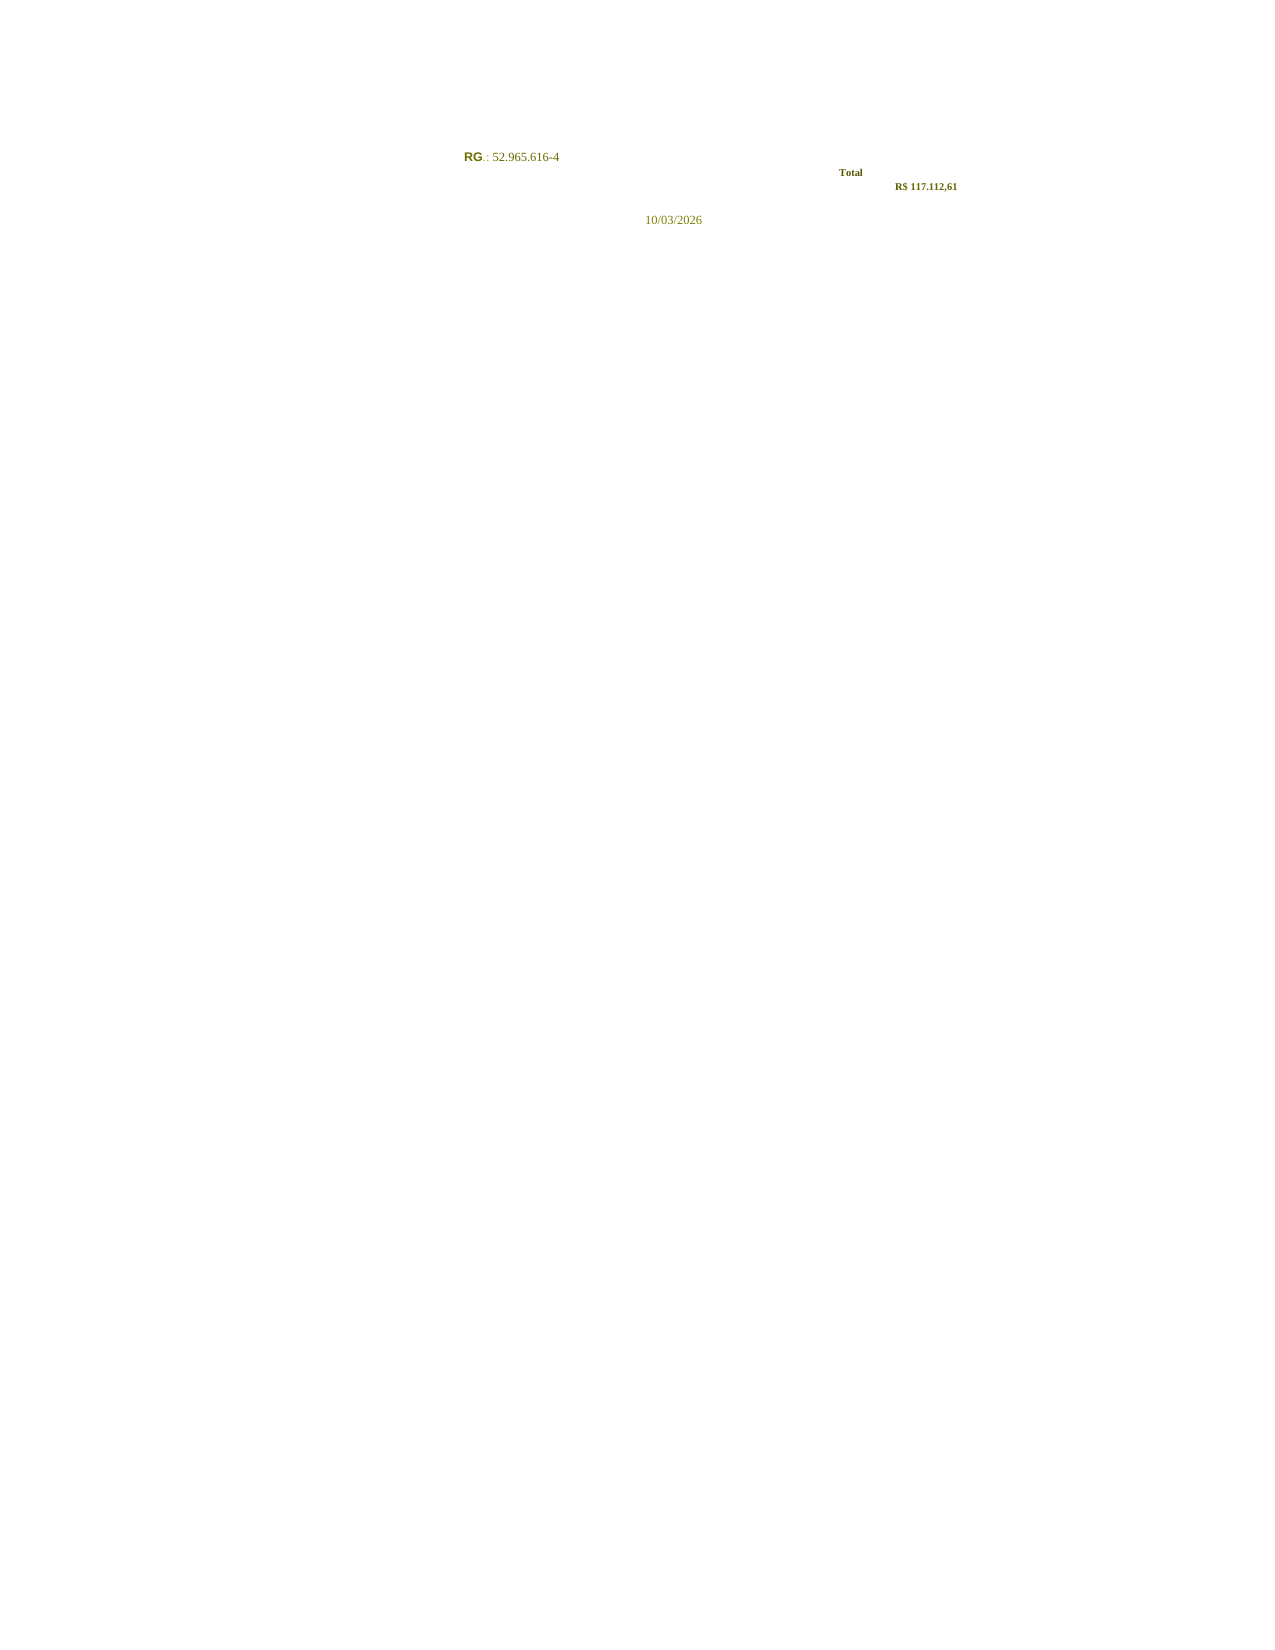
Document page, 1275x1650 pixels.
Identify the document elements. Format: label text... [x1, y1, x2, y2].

text RG.: 52.965.616-4 [464, 150, 660, 164]
text Total [839, 167, 942, 178]
text R$ 117.112,61 [895, 180, 1044, 192]
text 10/03/2026 [645, 212, 791, 227]
